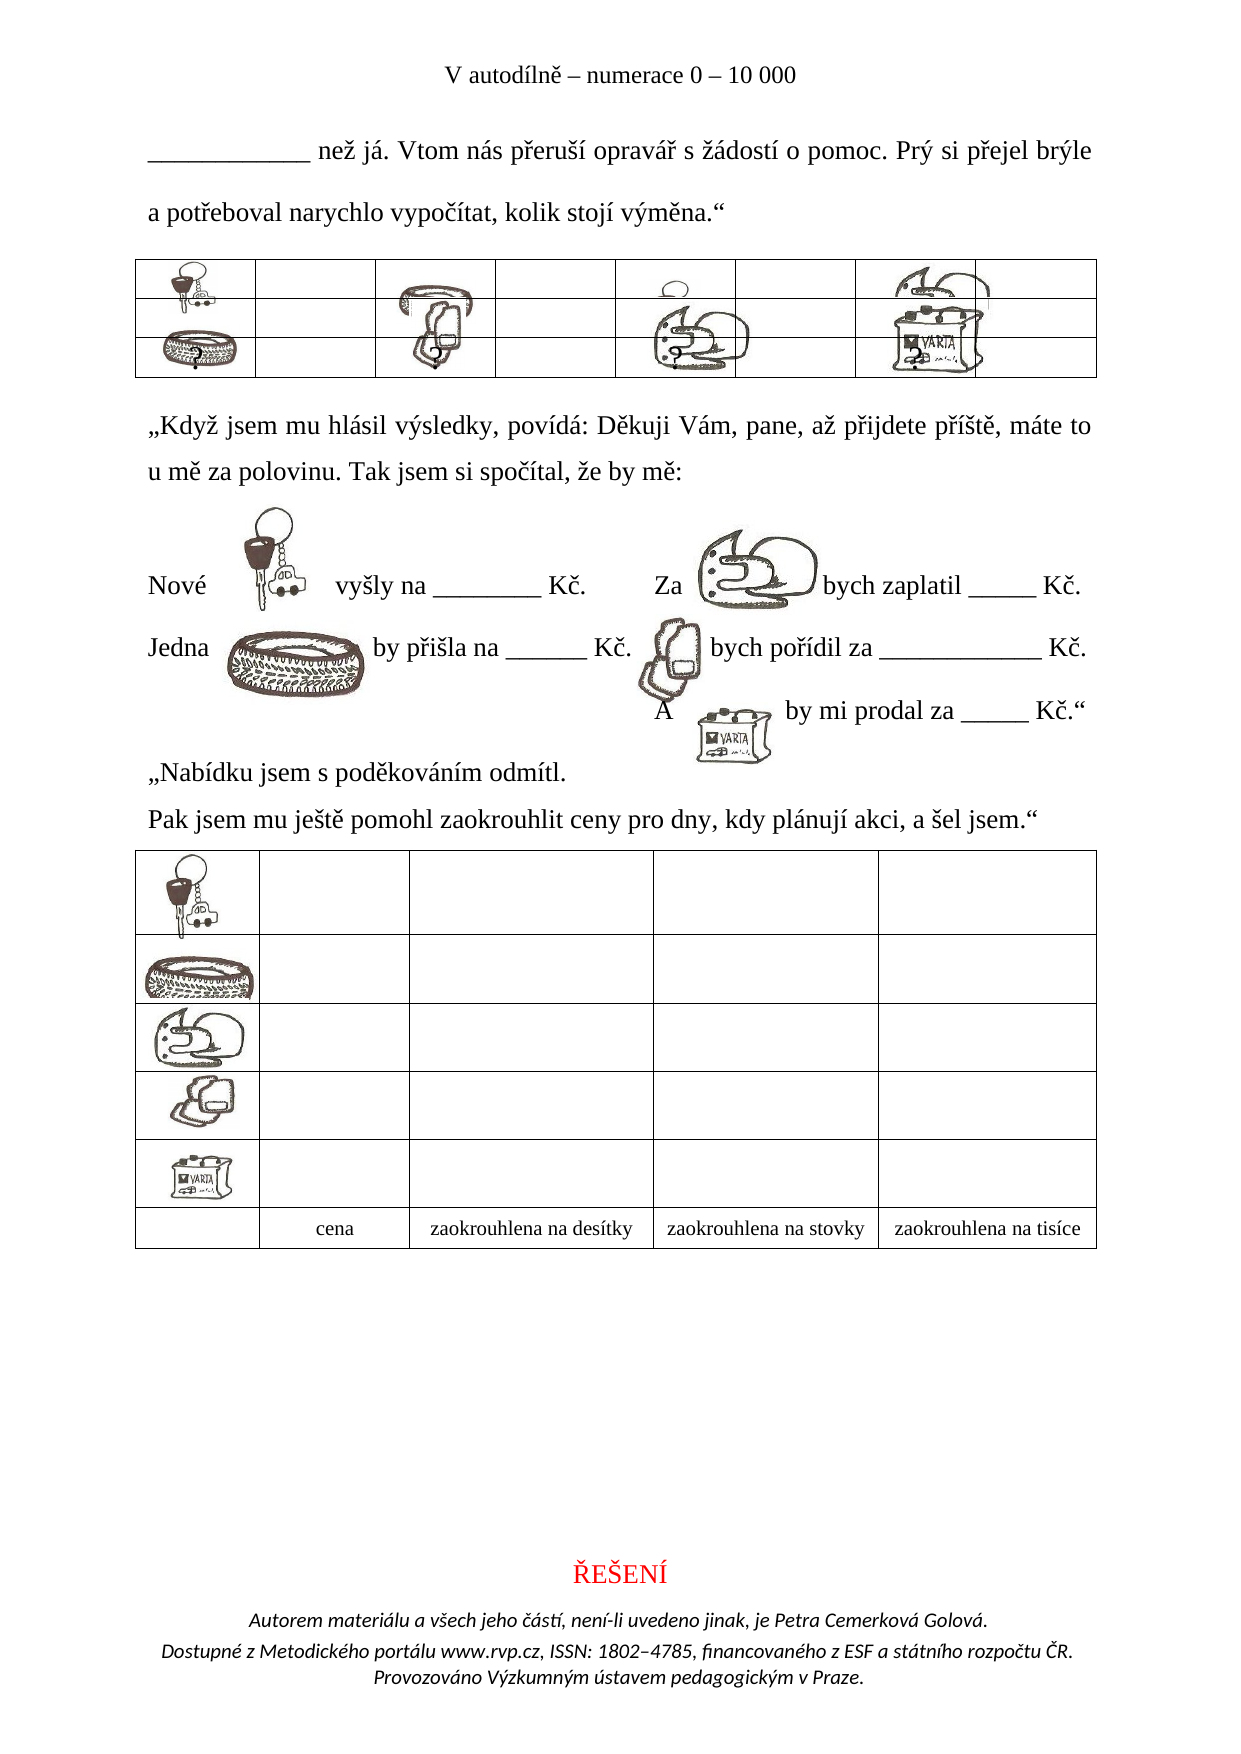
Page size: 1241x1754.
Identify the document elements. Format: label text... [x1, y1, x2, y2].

picture [887, 338, 975, 377]
table_cell [654, 1004, 878, 1071]
picture [887, 299, 975, 337]
table_cell [136, 1140, 259, 1207]
table_cell [256, 299, 375, 337]
table_cell [136, 1208, 259, 1248]
text Pak jsem mu ještě pomohl zaokrouhlit ceny pro dny, kdy plánují akci, a šel jsem.“ [148, 803, 1093, 834]
table_cell [136, 1072, 259, 1139]
table_header [376, 260, 495, 298]
table_cell [136, 299, 255, 337]
table_header [256, 260, 375, 298]
text vyšly na ________ Kč. Za [312, 569, 689, 600]
table_cell [879, 935, 1096, 1002]
table_cell zaokrouhlena na desítky [410, 1208, 653, 1248]
picture [167, 299, 218, 314]
picture [976, 260, 994, 298]
table_cell [260, 1140, 409, 1207]
picture [736, 338, 753, 377]
table_cell [136, 935, 259, 1002]
table_cell zaokrouhlena na tisíce [879, 1208, 1096, 1248]
picture [160, 338, 240, 370]
table_cell [879, 1072, 1096, 1139]
picture [140, 1004, 147, 1015]
picture [238, 502, 311, 612]
table_cell [990, 338, 1096, 377]
picture [650, 278, 701, 298]
text bych pořídil za ____________ Kč. [707, 632, 1093, 663]
picture [160, 325, 240, 337]
table_cell ? [376, 338, 495, 377]
table_cell ? [136, 338, 255, 377]
picture [690, 520, 822, 620]
table_cell [410, 1140, 653, 1207]
table_header [654, 851, 878, 934]
picture [148, 1004, 248, 1071]
table_cell [879, 1004, 1096, 1071]
picture [396, 299, 410, 324]
picture [167, 1150, 236, 1203]
table_header [136, 260, 167, 298]
picture [221, 620, 371, 705]
picture [167, 1074, 240, 1129]
table_cell [410, 1004, 653, 1071]
picture [411, 299, 465, 337]
table_header [223, 851, 259, 934]
text by přišla na ______ Kč. [372, 632, 635, 663]
table_cell [995, 299, 1096, 337]
table_cell [496, 299, 615, 337]
table_cell [879, 1140, 1096, 1207]
picture [647, 299, 735, 337]
text ____________ než já. Vtom nás přeruší opravář s žádostí o pomoc. Prý si přejel brýle a potřeboval narychlo vypočítat, kolik stojí výměna.“ [148, 134, 1093, 227]
picture [976, 338, 989, 377]
table_cell ? [856, 338, 886, 377]
table_cell [260, 1004, 409, 1071]
picture [140, 948, 258, 1003]
table_cell [260, 1072, 409, 1139]
table_cell [410, 1072, 653, 1139]
table_header [879, 851, 1096, 934]
table_cell [754, 299, 855, 337]
table_cell [654, 1072, 878, 1139]
table_header [260, 851, 409, 934]
table_header [136, 851, 160, 934]
text bych zaplatil _____ Kč. [823, 569, 1093, 600]
table_header [856, 260, 887, 298]
table_cell ? [616, 338, 646, 377]
table_cell [260, 935, 409, 1002]
text by mi prodal za _____ Kč.“ [707, 694, 1093, 725]
text Jedna [148, 632, 220, 663]
table_cell zaokrouhlena na stovky [654, 1208, 878, 1248]
picture [161, 935, 222, 940]
table_cell [856, 299, 887, 337]
table_cell [654, 935, 878, 1002]
picture [636, 614, 705, 705]
table_cell [256, 338, 375, 377]
table_header [616, 260, 735, 298]
picture [692, 702, 776, 768]
text ŘEŠENÍ [148, 1558, 1093, 1589]
table_header [995, 260, 1096, 298]
table_header [496, 260, 615, 298]
table_cell [465, 299, 495, 337]
picture [411, 338, 465, 370]
table_cell [616, 299, 647, 337]
picture [249, 1004, 258, 1015]
picture [887, 260, 975, 298]
table_cell cena [260, 1208, 409, 1248]
picture [990, 299, 994, 337]
table_header [736, 260, 855, 298]
text „Nabídku jsem s poděkováním odmítl. [148, 756, 1093, 787]
picture [396, 279, 476, 298]
table_header [218, 260, 255, 298]
table_cell [754, 338, 855, 377]
picture [647, 338, 735, 377]
table_cell [249, 1016, 259, 1071]
table_header [410, 851, 653, 934]
text „Když jsem mu hlásil výsledky, povídá: Děkuji Vám, pane, až přijdete příště, máte to u mě za polovinu. Tak jsem si spočítal, že by mě: [148, 409, 1093, 487]
table_cell [410, 935, 653, 1002]
picture [167, 260, 218, 298]
text A [148, 694, 691, 725]
table_cell [496, 338, 615, 377]
picture [148, 1072, 248, 1076]
table_cell [654, 1140, 878, 1207]
table_cell [376, 299, 411, 337]
picture [466, 299, 476, 324]
picture [736, 299, 753, 337]
text Nové [148, 569, 237, 600]
table_cell [136, 1004, 147, 1071]
picture [976, 299, 989, 337]
picture [161, 851, 222, 934]
